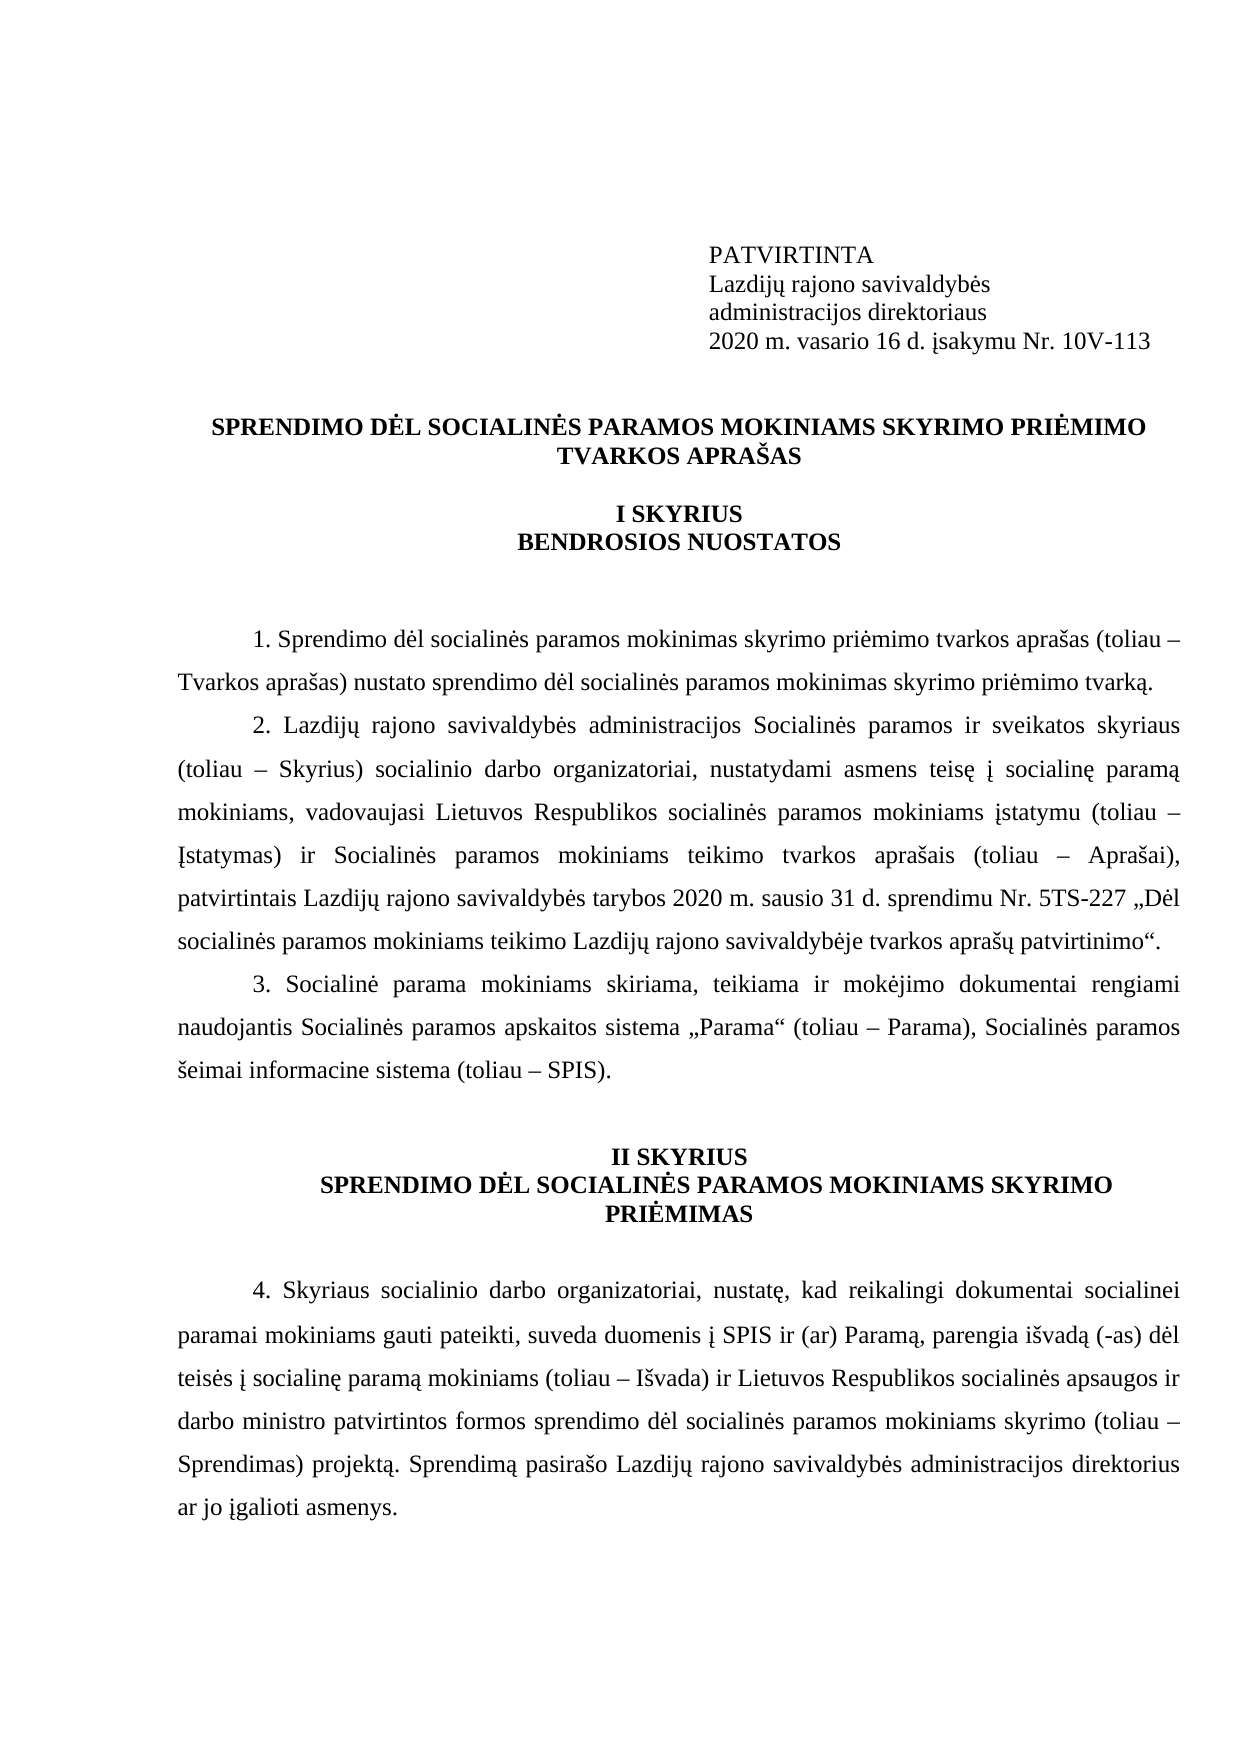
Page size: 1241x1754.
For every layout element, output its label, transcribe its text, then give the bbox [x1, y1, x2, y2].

text II SKYRIUS [177, 1142, 1181, 1171]
text SPRENDIMO DĖL SOCIALINĖS PARAMOS MOKINIAMS SKYRIMO PRIĖMIMO TVARKOS APRAŠAS [177, 412, 1181, 470]
text 2020 m. vasario 16 d. įsakymu Nr. 10V-113 [177, 326, 1181, 355]
text administracijos direktoriaus [177, 297, 1181, 326]
text Sprendimo dėl socialinės paramos mokiniams skyrimo priėmimAS [177, 1171, 1181, 1228]
text 2. Lazdijų rajono savivaldybės administracijos Socialinės paramos ir sveikatos skyriaus (toliau – Skyrius) socialinio darbo organizatoriai, nustatydami asmens teisę į socialinę paramą mokiniams, vadovaujasi Lietuvos Respublikos socialinės paramos mokiniams įstatymu (toliau – Įstatymas) ir Socialinės paramos mokiniams teikimo tvarkos aprašais (toliau – Aprašai), patvirtintais Lazdijų rajono savivaldybės tarybos 2020 m. sausio 31 d. sprendimu Nr. 5TS-227 „Dėl socialinės paramos mokiniams teikimo Lazdijų rajono savivaldybėje tvarkos aprašų patvirtinimo“. [177, 711, 1181, 955]
text PATVIRTINTA [177, 240, 1181, 269]
text 3. Socialinė parama mokiniams skiriama, teikiama ir mokėjimo dokumentai rengiami naudojantis Socialinės paramos apskaitos sistema „Parama“ (toliau – Parama), Socialinės paramos šeimai informacine sistema (toliau – SPIS). [177, 969, 1181, 1084]
text I SKYRIUS [177, 499, 1181, 527]
text 1. Sprendimo dėl socialinės paramos mokinimas skyrimo priėmimo tvarkos aprašas (toliau – Tvarkos aprašas) nustato sprendimo dėl socialinės paramos mokinimas skyrimo priėmimo tvarką. [177, 624, 1181, 696]
text Lazdijų rajono savivaldybės [177, 269, 1181, 297]
text BENDROSIOS NUOSTATOS [177, 527, 1181, 556]
text 4. Skyriaus socialinio darbo organizatoriai, nustatę, kad reikalingi dokumentai socialinei paramai mokiniams gauti pateikti, suveda duomenis į SPIS ir (ar) Paramą, parengia išvadą (-as) dėl teisės į socialinę paramą mokiniams (toliau – Išvada) ir Lietuvos Respublikos socialinės apsaugos ir darbo ministro patvirtintos formos sprendimo dėl socialinės paramos mokiniams skyrimo (toliau – Sprendimas) projektą. Sprendimą pasirašo Lazdijų rajono savivaldybės administracijos direktorius ar jo įgalioti asmenys. [177, 1271, 1181, 1521]
